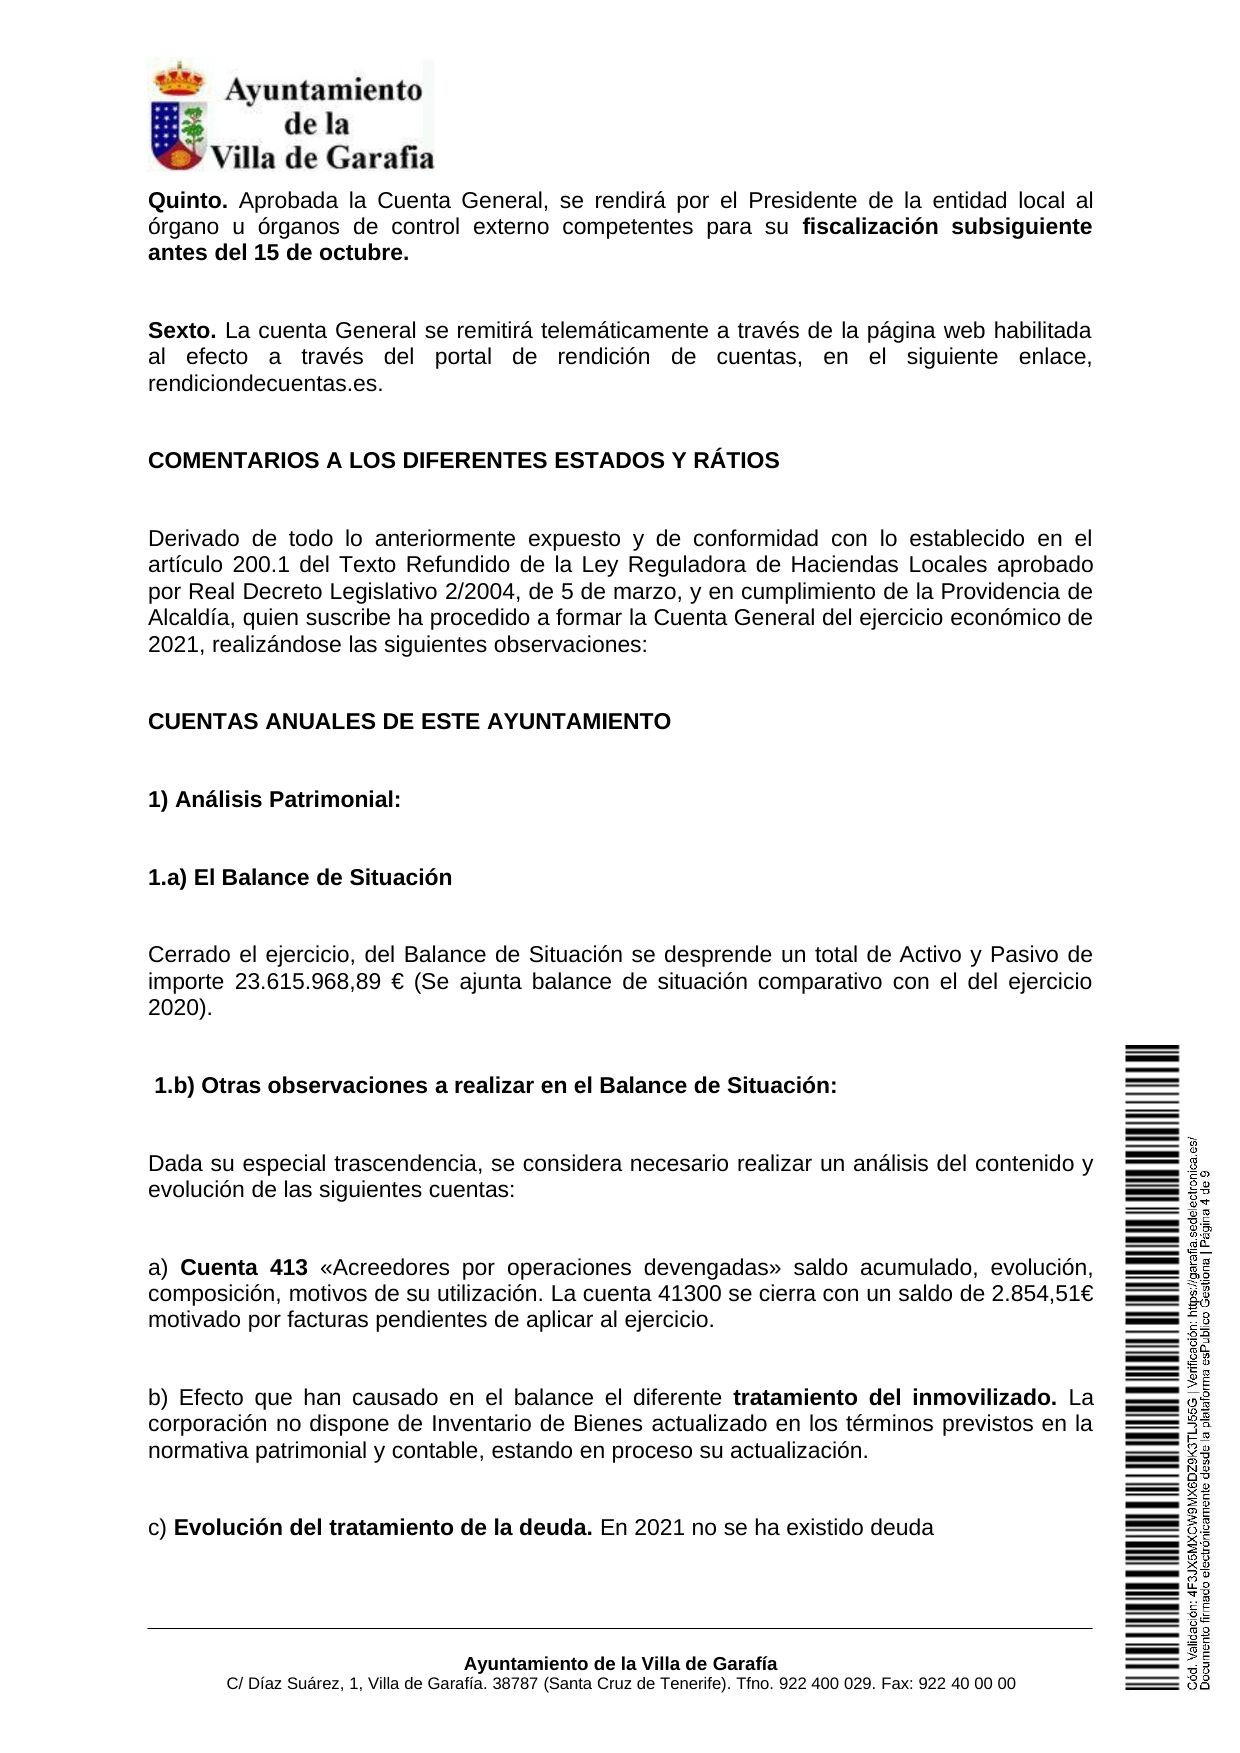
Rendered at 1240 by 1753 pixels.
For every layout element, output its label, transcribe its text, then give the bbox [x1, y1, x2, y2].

text Dada su especial trascendencia, se considera necesario realizar un análisis del contenido y [148, 1152, 1117, 1176]
text artículo 200.1 del Texto Refundido de la Ley Reguladora de Haciendas Locales aprobado [148, 554, 1117, 578]
text a) Cuenta 413 «Acreedores por operaciones devengadas» saldo acumulado, evolución, [148, 1256, 1117, 1280]
text 1) Análisis Patrimonial: [148, 788, 426, 812]
text por Real Decreto Legislativo 2/2004, de 5 de marzo, y en cumplimiento de la Providencia de [148, 580, 1117, 604]
text COMENTARIOS A LOS DIFERENTES ESTADOS Y RÁTIOS [148, 450, 804, 474]
text Cerrado el ejercicio, del Balance de Situación se desprende un total de Activo y Pasivo de [148, 944, 1117, 968]
text al efecto a través del portal de rendición de cuentas, en el siguiente enlace, [148, 346, 1117, 369]
text Ayuntamiento de la Villa de Garafía [463, 1654, 1039, 1674]
text Sexto. La cuenta General se remitirá telemáticamente a través de la página web habilitada [148, 319, 1117, 343]
text Quinto. Aprobada la Cuenta General, se rendirá por el Presidente de la entidad local al [148, 189, 1118, 213]
text 1.a) El Balance de Situación [148, 866, 477, 890]
text 2021, realizándose las siguientes observaciones: [148, 633, 672, 657]
text Alcaldía, quien suscribe ha procedido a formar la Cuenta General del ejercicio económico de [148, 606, 1117, 630]
text 2020). [148, 996, 238, 1020]
text 1.b) Otras observaciones a realizar en el Balance de Situación: [154, 1074, 862, 1098]
text evolución de las siguientes cuentas: [148, 1178, 1117, 1202]
text CUENTAS ANUALES DE ESTE AYUNTAMIENTO [148, 711, 696, 734]
text antes del 15 de octubre. [148, 242, 1118, 266]
text importe 23.615.968,89 € (Se ajunta balance de situación comparativo con el del ejercicio [148, 970, 1117, 994]
text motivado por facturas pendientes de aplicar al ejercicio. [148, 1308, 1117, 1332]
text rendiciondecuentas.es. [148, 372, 1117, 396]
text normativa patrimonial y contable, estando en proceso su actualización. [148, 1439, 1118, 1463]
text C/ Díaz Suárez, 1, Villa de Garafía. 38787 (Santa Cruz de Tenerife). Tfno. 922 400 029. Fax: 922 40 00 00 [226, 1676, 1039, 1693]
text c) Evolución del tratamiento de la deuda. En 2021 no se ha existido deuda [148, 1517, 957, 1541]
text órgano u órganos de control externo competentes para su fiscalización subsiguiente [148, 215, 1118, 239]
text Derivado de todo lo anteriormente expuesto y de conformidad con lo establecido en el [148, 527, 1117, 551]
text b) Efecto que han causado en el balance el diferente tratamiento del inmovilizado. La [148, 1386, 1118, 1410]
text corporación no dispone de Inventario de Bienes actualizado en los términos previstos en la [148, 1413, 1118, 1437]
text composición, motivos de su utilización. La cuenta 41300 se cierra con un saldo de 2.854,51€ [148, 1282, 1117, 1306]
